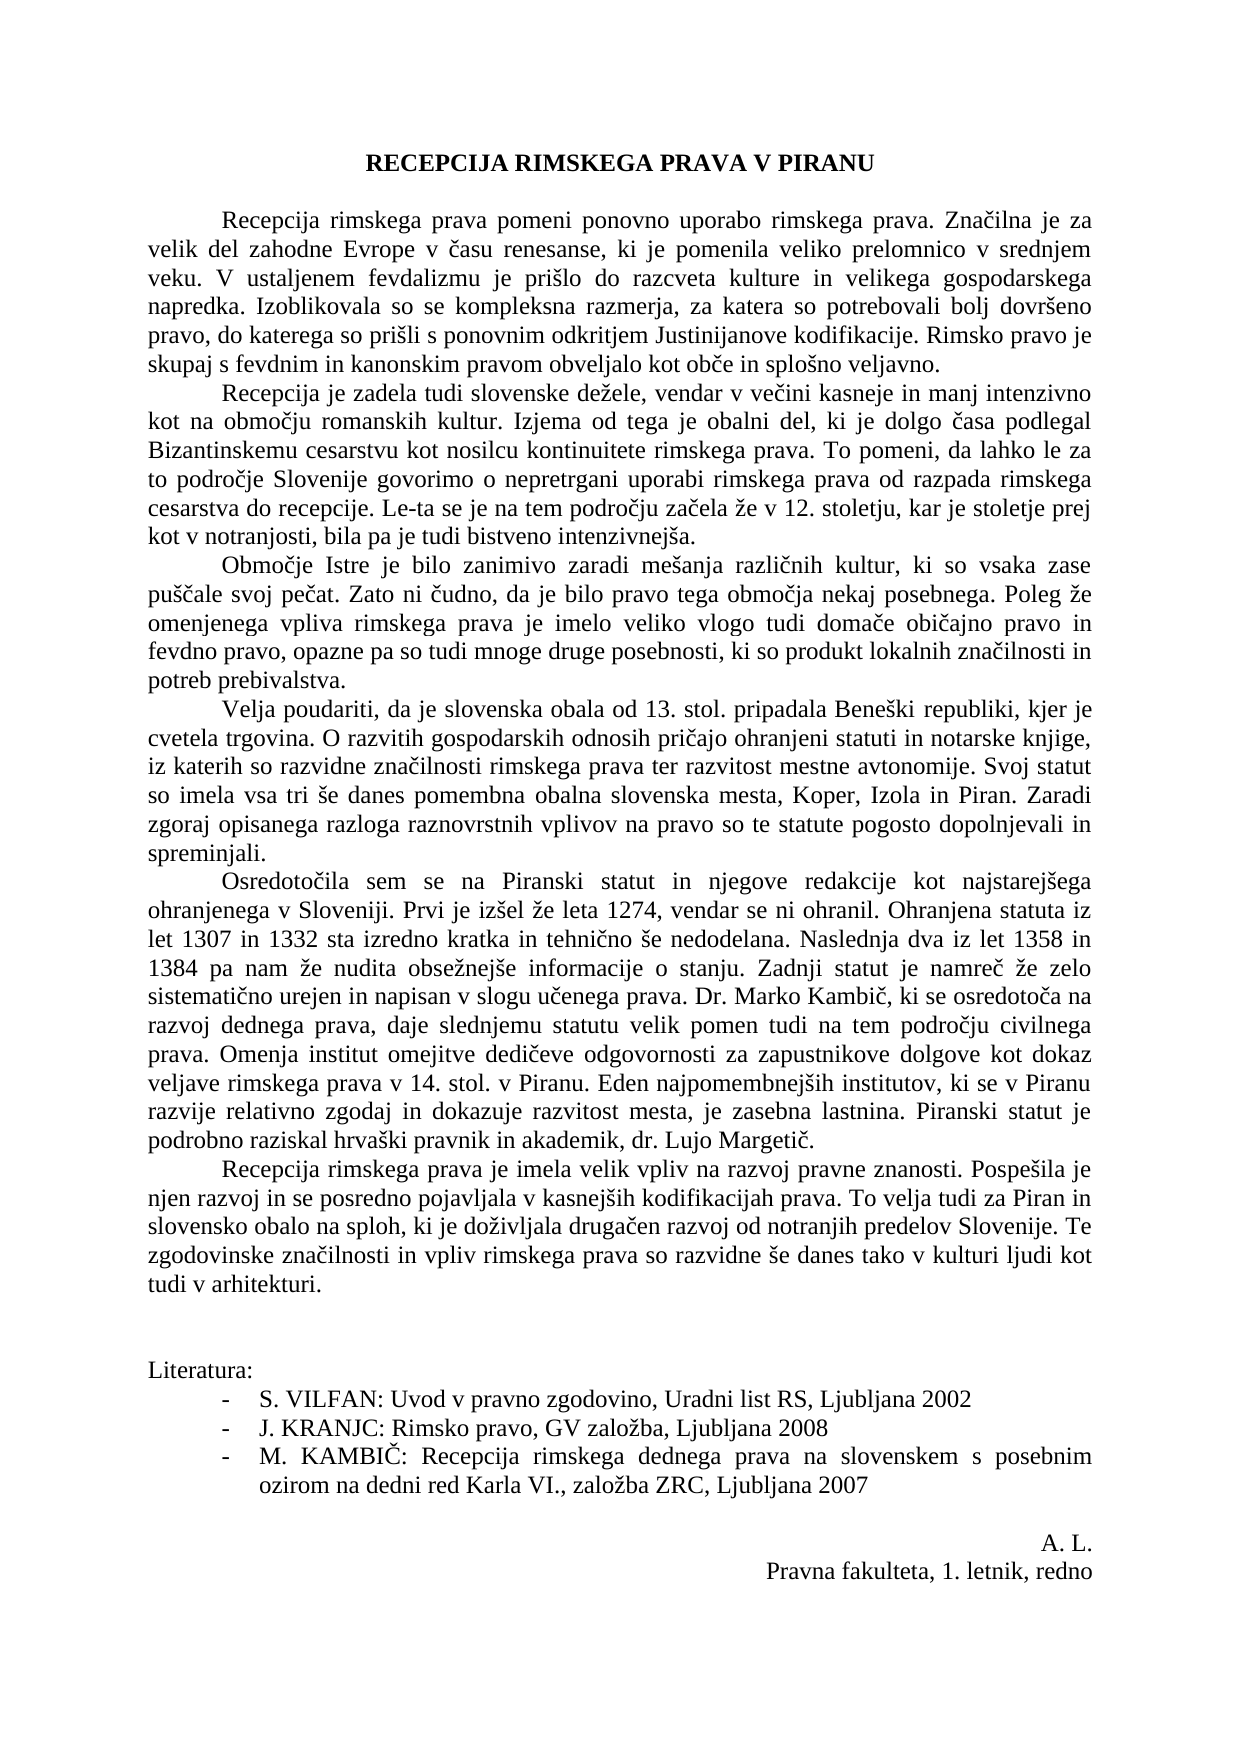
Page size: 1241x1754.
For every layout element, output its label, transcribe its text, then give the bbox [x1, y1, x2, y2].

text A. L. [148, 1528, 1093, 1556]
list M. KAMBIČ: Recepcija rimskega dednega prava na slovenskem s posebnim ozirom na dedni red Karla VI., založba ZRC, Ljubljana 2007 [221, 1441, 1093, 1499]
text RECEPCIJA RIMSKEGA PRAVA V PIRANU [148, 148, 1093, 176]
text Recepcija rimskega prava pomeni ponovno uporabo rimskega prava. Značilna je za velik del zahodne Evrope v času renesanse, ki je pomenila veliko prelomnico v srednjem veku. V ustaljenem fevdalizmu je prišlo do razcveta kulture in velikega gospodarskega napredka. Izoblikovala so se kompleksna razmerja, za katera so potrebovali bolj dovršeno pravo, do katerega so prišli s ponovnim odkritjem Justinijanove kodifikacije. Rimsko pravo je skupaj s fevdnim in kanonskim pravom obveljalo kot obče in splošno veljavno. [148, 205, 1093, 378]
text Recepcija rimskega prava je imela velik vpliv na razvoj pravne znanosti. Pospešila je njen razvoj in se posredno pojavljala v kasnejših kodifikacijah prava. To velja tudi za Piran in slovensko obalo na sploh, ki je doživljala drugačen razvoj od notranjih predelov Slovenije. Te zgodovinske značilnosti in vpliv rimskega prava so razvidne še danes tako v kulturi ljudi kot tudi v arhitekturi. [148, 1154, 1093, 1298]
text Osredotočila sem se na Piranski statut in njegove redakcije kot najstarejšega ohranjenega v Sloveniji. Prvi je izšel že leta 1274, vendar se ni ohranil. Ohranjena statuta iz let 1307 in 1332 sta izredno kratka in tehnično še nedodelana. Naslednja dva iz let 1358 in 1384 pa nam že nudita obsežnejše informacije o stanju. Zadnji statut je namreč že zelo sistematično urejen in napisan v slogu učenega prava. Dr. Marko Kambič, ki se osredotoča na razvoj dednega prava, daje slednjemu statutu velik pomen tudi na tem področju civilnega prava. Omenja institut omejitve dedičeve odgovornosti za zapustnikove dolgove kot dokaz veljave rimskega prava v 14. stol. v Piranu. Eden najpomembnejših institutov, ki se v Piranu razvije relativno zgodaj in dokazuje razvitost mesta, je zasebna lastnina. Piranski statut je podrobno raziskal hrvaški pravnik in akademik, dr. Lujo Margetič. [148, 866, 1093, 1154]
text Literatura: [148, 1355, 1093, 1384]
text Območje Istre je bilo zanimivo zaradi mešanja različnih kultur, ki so vsaka zase puščale svoj pečat. Zato ni čudno, da je bilo pravo tega območja nekaj posebnega. Poleg že omenjenega vpliva rimskega prava je imelo veliko vlogo tudi domače običajno pravo in fevdno pravo, opazne pa so tudi mnoge druge posebnosti, ki so produkt lokalnih značilnosti in potreb prebivalstva. [148, 550, 1093, 694]
text Recepcija je zadela tudi slovenske dežele, vendar v večini kasneje in manj intenzivno kot na območju romanskih kultur. Izjema od tega je obalni del, ki je dolgo časa podlegal Bizantinskemu cesarstvu kot nosilcu kontinuitete rimskega prava. To pomeni, da lahko le za to področje Slovenije govorimo o nepretrgani uporabi rimskega prava od razpada rimskega cesarstva do recepcije. Le-ta se je na tem področju začela že v 12. stoletju, kar je stoletje prej kot v notranjosti, bila pa je tudi bistveno intenzivnejša. [148, 378, 1093, 550]
text Velja poudariti, da je slovenska obala od 13. stol. pripadala Beneški republiki, kjer je cvetela trgovina. O razvitih gospodarskih odnosih pričajo ohranjeni statuti in notarske knjige, iz katerih so razvidne značilnosti rimskega prava ter razvitost mestne avtonomije. Svoj statut so imela vsa tri še danes pomembna obalna slovenska mesta, Koper, Izola in Piran. Zaradi zgoraj opisanega razloga raznovrstnih vplivov na pravo so te statute pogosto dopolnjevali in spreminjali. [148, 694, 1093, 866]
list S. VILFAN: Uvod v pravno zgodovino, Uradni list RS, Ljubljana 2002 [221, 1384, 1093, 1413]
list J. KRANJC: Rimsko pravo, GV založba, Ljubljana 2008 [221, 1413, 1093, 1441]
text Pravna fakulteta, 1. letnik, redno [148, 1556, 1093, 1585]
